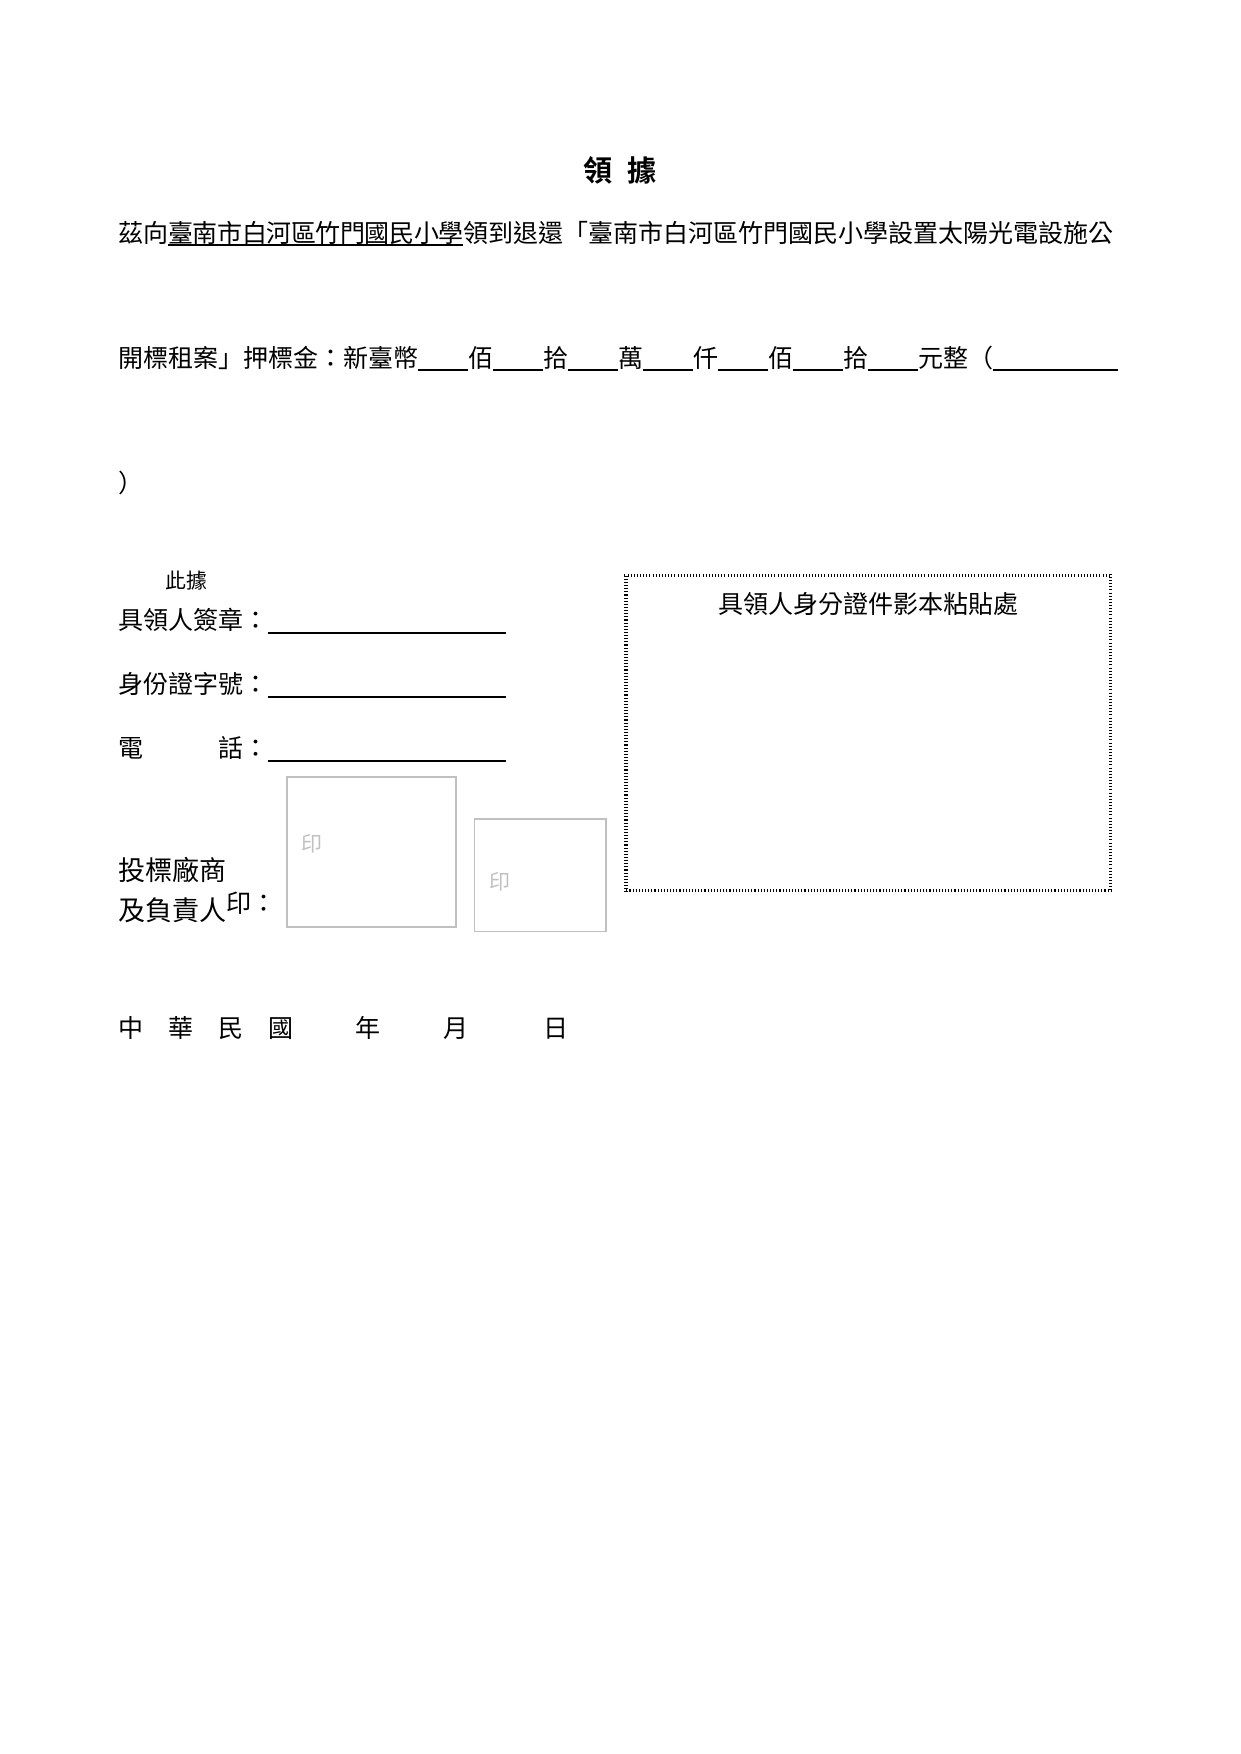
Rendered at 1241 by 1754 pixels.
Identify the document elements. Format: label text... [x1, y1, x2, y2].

text [1112, 665, 1122, 701]
text 投標廠商及負責人印： [118, 849, 286, 928]
text 身份證字號： [118, 665, 624, 701]
text [607, 849, 1122, 928]
text [1112, 729, 1122, 765]
text 領 據 [118, 127, 1122, 189]
text [1112, 601, 1122, 637]
text [457, 849, 474, 928]
text 茲向臺南市白河區竹門國民小學領到退還「臺南市白河區竹門國民小學設置太陽光電設施公開標租案」押標金：新臺幣 佰 拾 萬 仟 佰 拾 元整（ ） [118, 189, 1122, 502]
text 電 話： [118, 729, 624, 765]
text 具領人身分證件影本粘貼處 [642, 584, 1094, 621]
text 此據 [118, 538, 1122, 892]
text 具領人簽章： [118, 601, 624, 637]
text 中 華 民 國 年 月 日 [118, 985, 1122, 1047]
